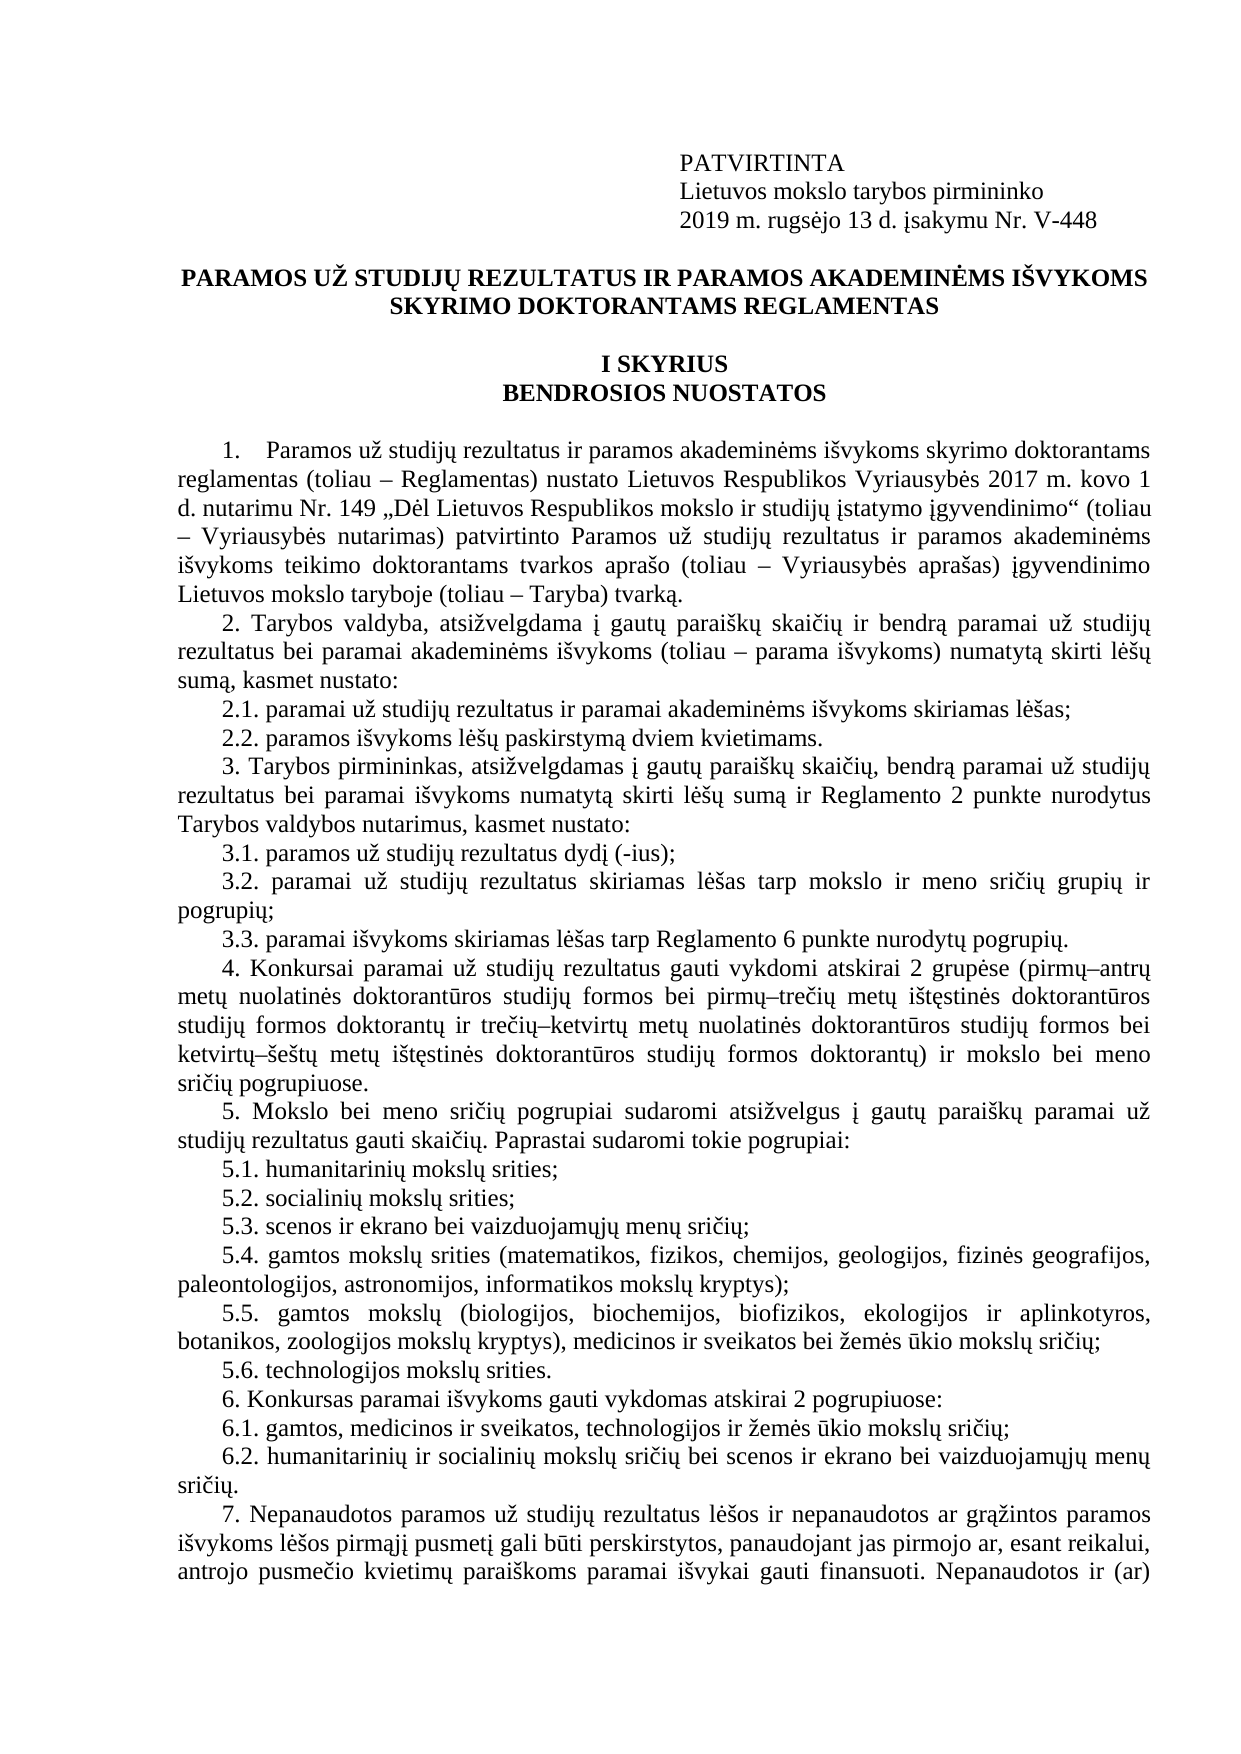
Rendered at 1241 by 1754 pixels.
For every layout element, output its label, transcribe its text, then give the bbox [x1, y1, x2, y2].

subtitle 2.1. paramai už studijų rezultatus ir paramai akademinėms išvykoms skiriamas lėšas; [177, 694, 1152, 723]
subtitle 5. Mokslo bei meno sričių pogrupiai sudaromi atsižvelgus į gautų paraiškų paramai už studijų rezultatus gauti skaičių. Paprastai sudaromi tokie pogrupiai: [177, 1096, 1152, 1154]
subtitle 2019 m. rugsėjo 13 d. įsakymu Nr. V-448 [679, 205, 1152, 234]
subtitle 3.2. paramai už studijų rezultatus skiriamas lėšas tarp mokslo ir meno sričių grupių ir pogrupių; [177, 866, 1152, 924]
text I SKYRIUS [177, 349, 1152, 378]
subtitle 6.2. humanitarinių ir socialinių mokslų sričių bei scenos ir ekrano bei vaizduojamųjų menų sričių. [177, 1441, 1152, 1499]
subtitle 2. Tarybos valdyba, atsižvelgdama į gautų paraiškų skaičių ir bendrą paramai už studijų rezultatus bei paramai akademinėms išvykoms (toliau – parama išvykoms) numatytą skirti lėšų sumą, kasmet nustato: [177, 608, 1152, 694]
subtitle Lietuvos mokslo tarybos pirmininko [679, 176, 1152, 205]
subtitle 5.2. socialinių mokslų srities; [177, 1183, 1152, 1211]
subtitle 6.1. gamtos, medicinos ir sveikatos, technologijos ir žemės ūkio mokslų sričių; [177, 1413, 1152, 1441]
subtitle 1. Paramos už studijų rezultatus ir paramos akademinėms išvykoms skyrimo doktorantams reglamentas (toliau – Reglamentas) nustato Lietuvos Respublikos Vyriausybės 2017 m. kovo 1 d. nutarimu Nr. 149 „Dėl Lietuvos Respublikos mokslo ir studijų įstatymo įgyvendinimo“ (toliau – Vyriausybės nutarimas) patvirtinto Paramos už studijų rezultatus ir paramos akademinėms išvykoms teikimo doktorantams tvarkos aprašo (toliau – Vyriausybės aprašas) įgyvendinimo Lietuvos mokslo taryboje (toliau – Taryba) tvarką. [177, 435, 1152, 608]
subtitle 5.3. scenos ir ekrano bei vaizduojamųjų menų sričių; [177, 1211, 1152, 1240]
subtitle 7. Nepanaudotos paramos už studijų rezultatus lėšos ir nepanaudotos ar grąžintos paramos išvykoms lėšos pirmąjį pusmetį gali būti perskirstytos, panaudojant jas pirmojo ar, esant reikalui, antrojo pusmečio kvietimų paraiškoms paramai išvykai gauti finansuoti. Nepanaudotos ir (ar) [177, 1499, 1152, 1585]
subtitle 3.3. paramai išvykoms skiriamas lėšas tarp Reglamento 6 punkte nurodytų pogrupių. [222, 924, 1152, 953]
subtitle 5.5. gamtos mokslų (biologijos, biochemijos, biofizikos, ekologijos ir aplinkotyros, botanikos, zoologijos mokslų kryptys), medicinos ir sveikatos bei žemės ūkio mokslų sričių; [177, 1298, 1152, 1355]
subtitle 3. Tarybos pirmininkas, atsižvelgdamas į gautų paraiškų skaičių, bendrą paramai už studijų rezultatus bei paramai išvykoms numatytą skirti lėšų sumą ir Reglamento 2 punkte nurodytus Tarybos valdybos nutarimus, kasmet nustato: [177, 751, 1152, 838]
subtitle 4. Konkursai paramai už studijų rezultatus gauti vykdomi atskirai 2 grupėse (pirmų–antrų metų nuolatinės doktorantūros studijų formos bei pirmų–trečių metų ištęstinės doktorantūros studijų formos doktorantų ir trečių–ketvirtų metų nuolatinės doktorantūros studijų formos bei ketvirtų–šeštų metų ištęstinės doktorantūros studijų formos doktorantų) ir mokslo bei meno sričių pogrupiuose. [177, 953, 1152, 1096]
text BENDROSIOS NUOSTATOS [177, 378, 1152, 406]
subtitle 6. Konkursas paramai išvykoms gauti vykdomas atskirai 2 pogrupiuose: [177, 1384, 1152, 1413]
subtitle paramos už studijų rezultatus ir paramos akademinėms išvykoms skyrimo doktorantams reglamentas [177, 263, 1152, 320]
subtitle PATVIRTINTA [679, 148, 1152, 176]
subtitle 5.6. technologijos mokslų srities. [177, 1355, 1152, 1384]
subtitle 5.4. gamtos mokslų srities (matematikos, fizikos, chemijos, geologijos, fizinės geografijos, paleontologijos, astronomijos, informatikos mokslų kryptys); [177, 1240, 1152, 1298]
subtitle 2.2. paramos išvykoms lėšų paskirstymą dviem kvietimams. [222, 723, 1152, 751]
subtitle 5.1. humanitarinių mokslų srities; [177, 1154, 1152, 1183]
subtitle 3.1. paramos už studijų rezultatus dydį (-ius); [222, 838, 1152, 866]
